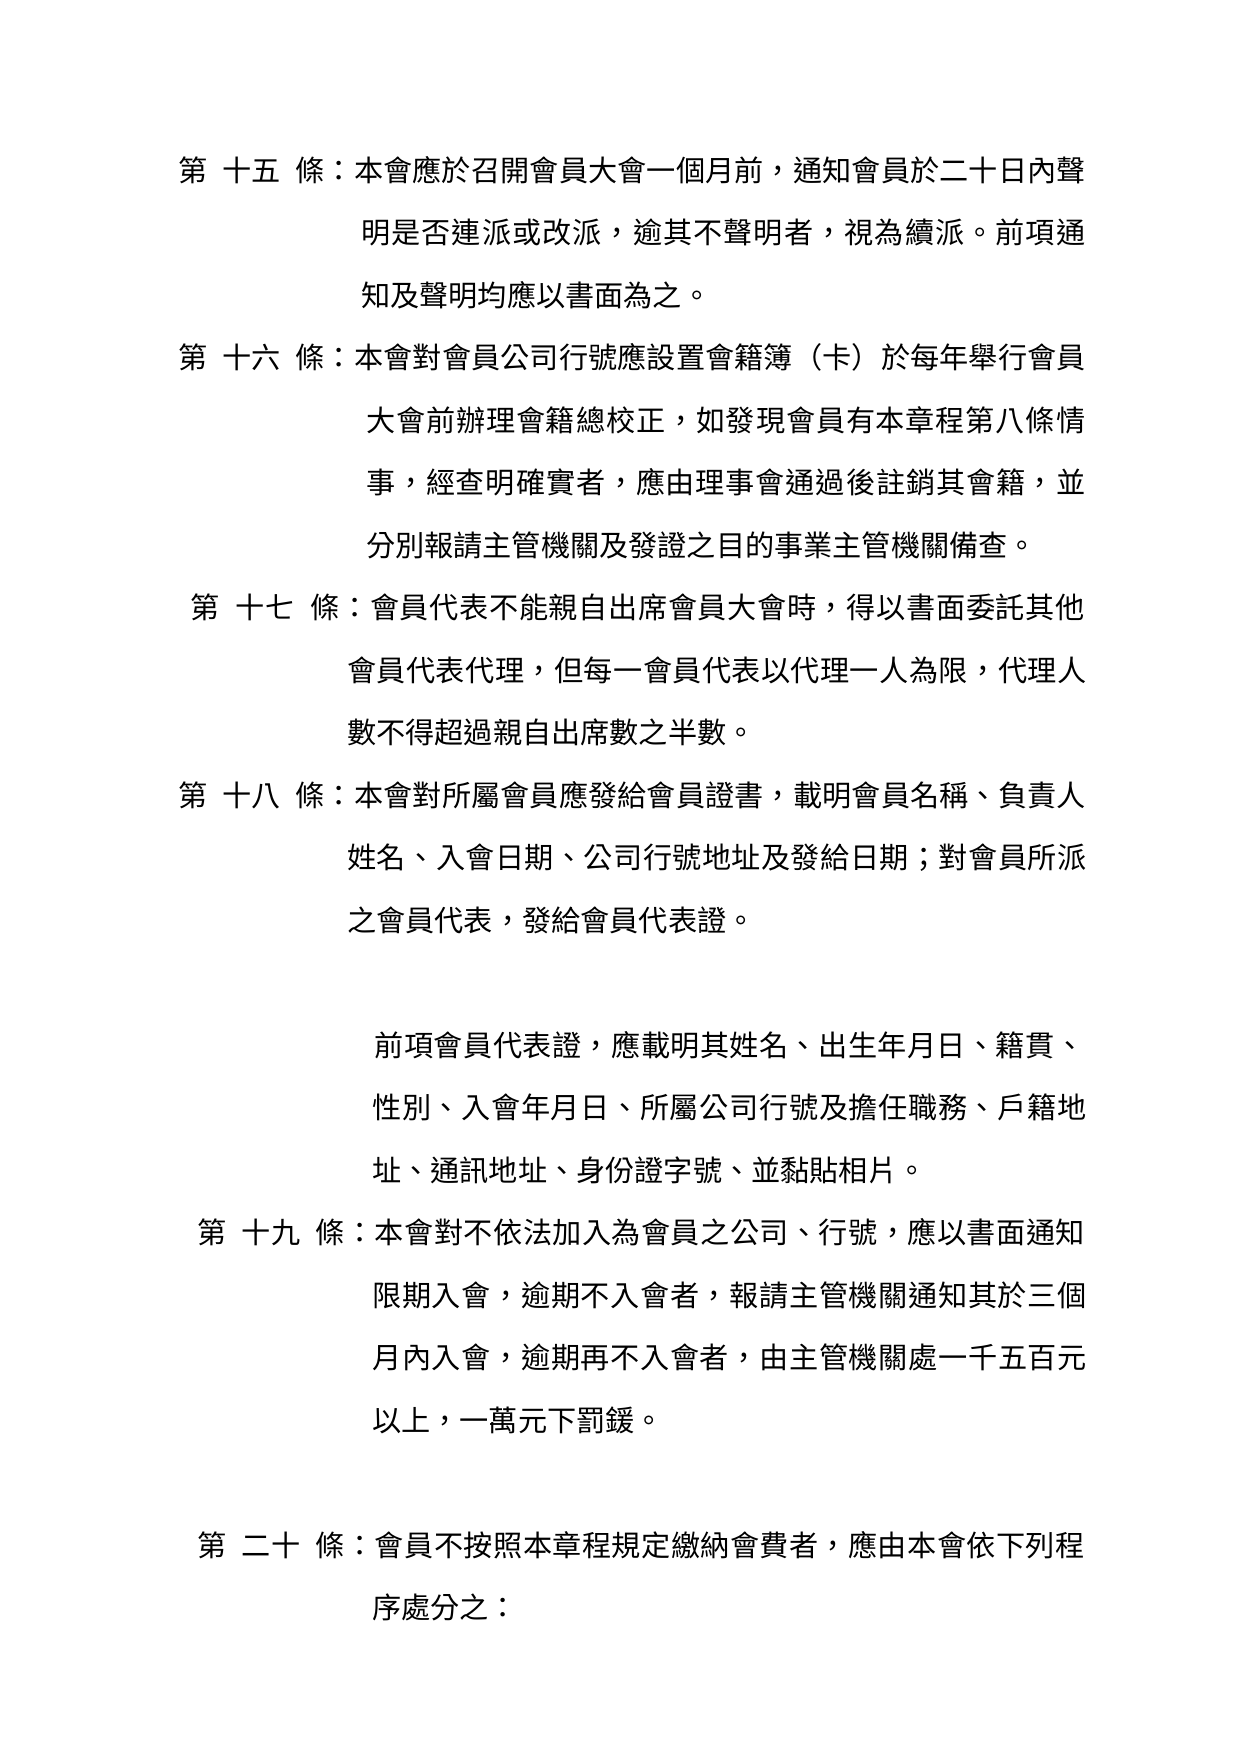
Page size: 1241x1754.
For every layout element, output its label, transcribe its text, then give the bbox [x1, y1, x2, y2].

text 第 二十 條：會員不按照本章程規定繳納會費者，應由本會依下列程序處分之： [197, 1502, 1087, 1627]
text 第 十八 條：本會對所屬會員應發給會員證書，載明會員名稱、負責人姓名、入會日期、公司行號地址及發給日期；對會員所派之會員代表，發給會員代表證。 [178, 752, 1087, 939]
text 前項會員代表證，應載明其姓名、出生年月日、籍貫、性別、入會年月日、所屬公司行號及擔任職務、戶籍地址、通訊地址、身份證字號、並黏貼相片。 [197, 1002, 1087, 1189]
text 第 十六 條：本會對會員公司行號應設置會籍簿（卡）於每年舉行會員大會前辦理會籍總校正，如發現會員有本章程第八條情事，經查明確實者，應由理事會通過後註銷其會籍，並分別報請主管機關及發證之目的事業主管機關備查。 [178, 314, 1087, 564]
text 第 十七 條：會員代表不能親自出席會員大會時，得以書面委託其他會員代表代理，但每一會員代表以代理一人為限，代理人數不得超過親自出席數之半數。 [153, 564, 1087, 752]
text 第 十九 條：本會對不依法加入為會員之公司、行號，應以書面通知限期入會，逾期不入會者，報請主管機關通知其於三個月內入會，逾期再不入會者，由主管機關處一千五百元以上，一萬元下罰鍰。 [197, 1189, 1087, 1439]
text 第 十五 條：本會應於召開會員大會一個月前，通知會員於二十日內聲明是否連派或改派，逾其不聲明者，視為續派。前項通知及聲明均應以書面為之。 [178, 127, 1087, 314]
